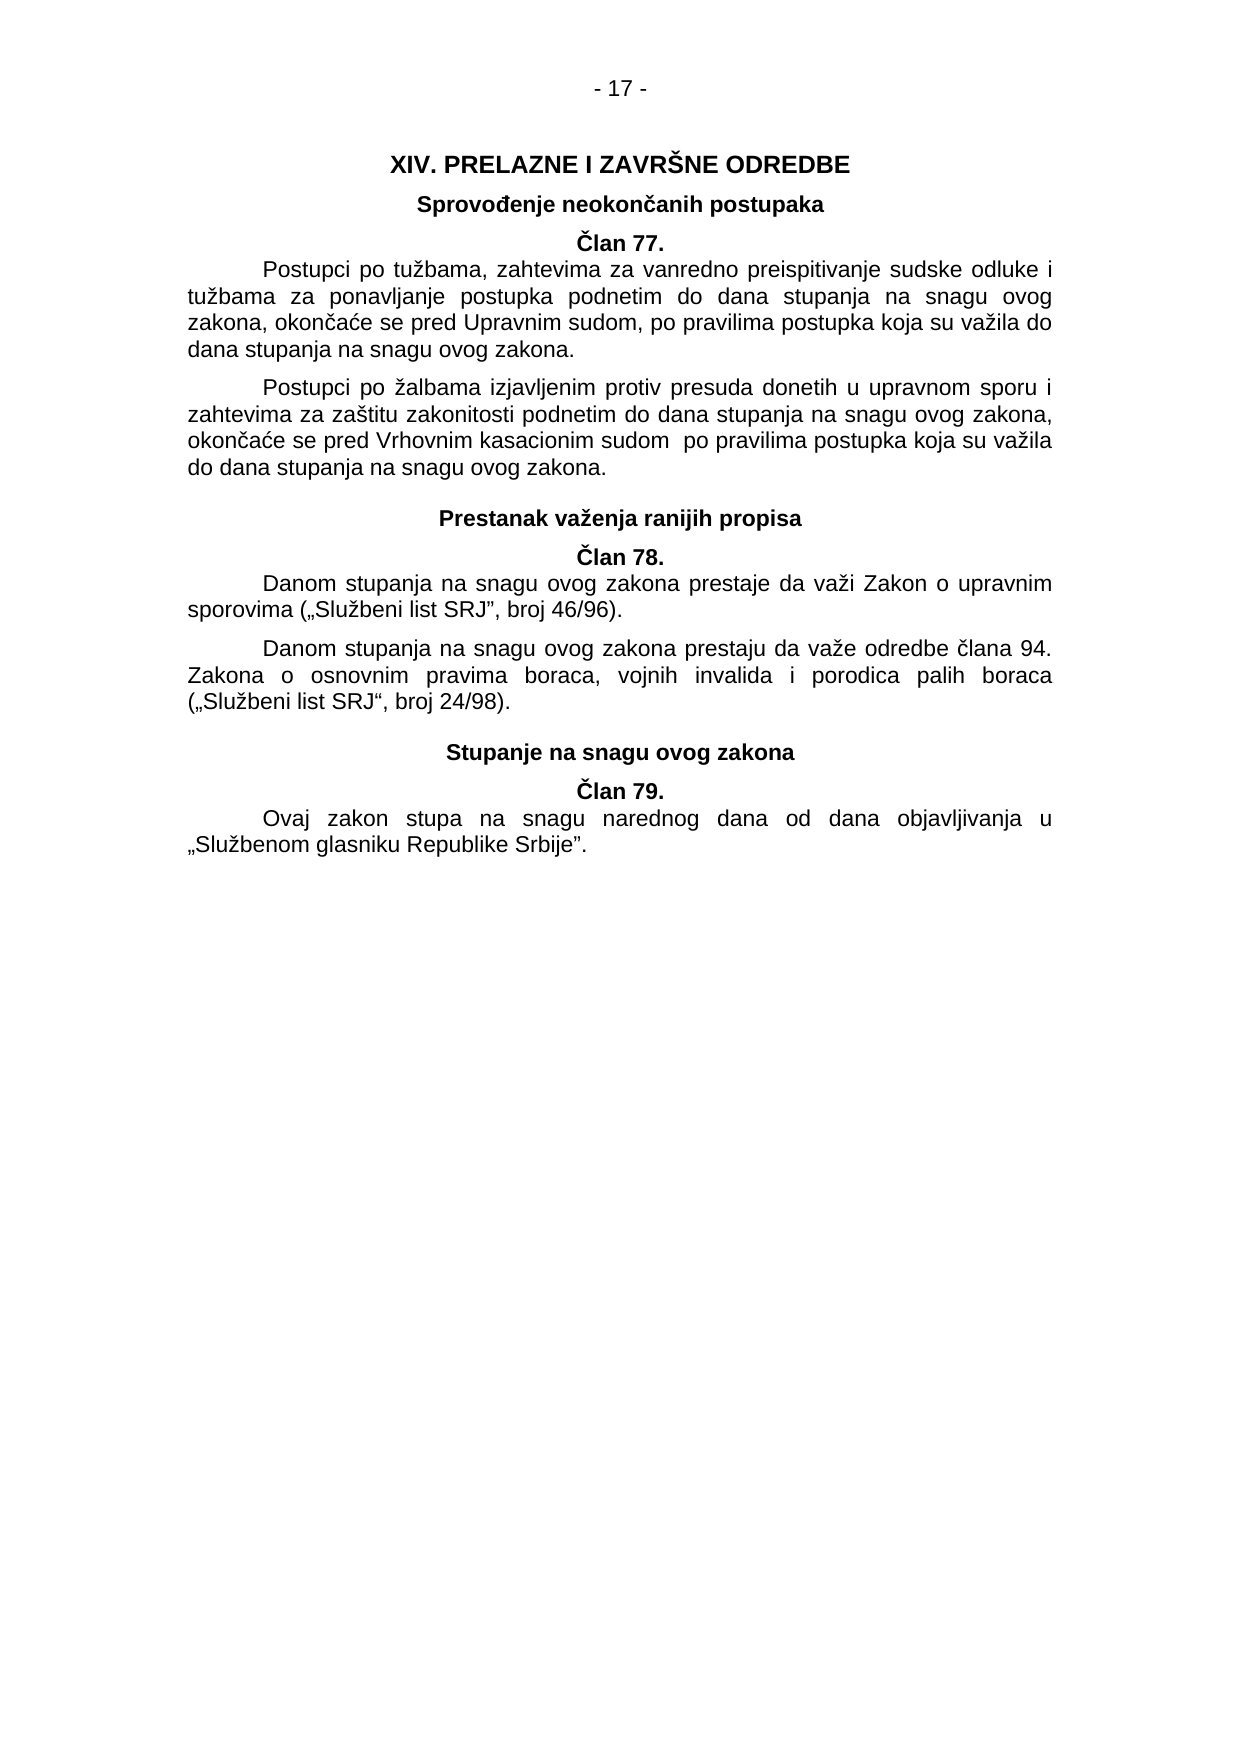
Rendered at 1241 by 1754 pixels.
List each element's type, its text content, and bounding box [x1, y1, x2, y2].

text Stupanje na snagu ovog zakona [262, 739, 978, 766]
text Danom stupanja na snagu ovog zakona prestaju da važe odredbe člana 94. Zakona o osnovnim pravima boraca, vojnih invalida i porodica palih boraca („Službeni list SRJ“, broj 24/98). [187, 635, 1053, 714]
text Postupci po žalbama izjavljenim protiv presuda donetih u upravnom sporu i zahtevima za zaštitu zakonitosti podnetim do dana stupanja na snagu ovog zakona, okončaće se pred Vrhovnim kasacionim sudom po pravilima postupka koja su važila do dana stupanja na snagu ovog zakona. [187, 374, 1053, 480]
text Član 79. [262, 778, 978, 804]
text Prestanak važenja ranijih propisa [262, 505, 978, 531]
text Postupci po tužbama, zahtevima za vanredno preispitivanje sudske odluke i tužbama za ponavljanje postupka podnetim do dana stupanja na snagu ovog zakona, okončaće se pred Upravnim sudom, po pravilima postupka koja su važila do dana stupanja na snagu ovog zakona. [187, 256, 1053, 362]
text Član 78. [262, 544, 978, 570]
text Danom stupanja na snagu ovog zakona prestaje da važi Zakon o upravnim sporovima („Službeni list SRJ”, broj 46/96). [187, 570, 1053, 623]
text Ovaj zakon stupa na snagu narednog dana od dana objavljivanja u „Službenom glasniku Republike Srbije”. [187, 804, 1053, 857]
text XIV. PRELAZNE I ZAVRŠNE ODREDBE [202, 150, 1038, 179]
text Član 77. [262, 230, 978, 256]
text Sprovođenje neokončanih postupaka [262, 191, 978, 218]
